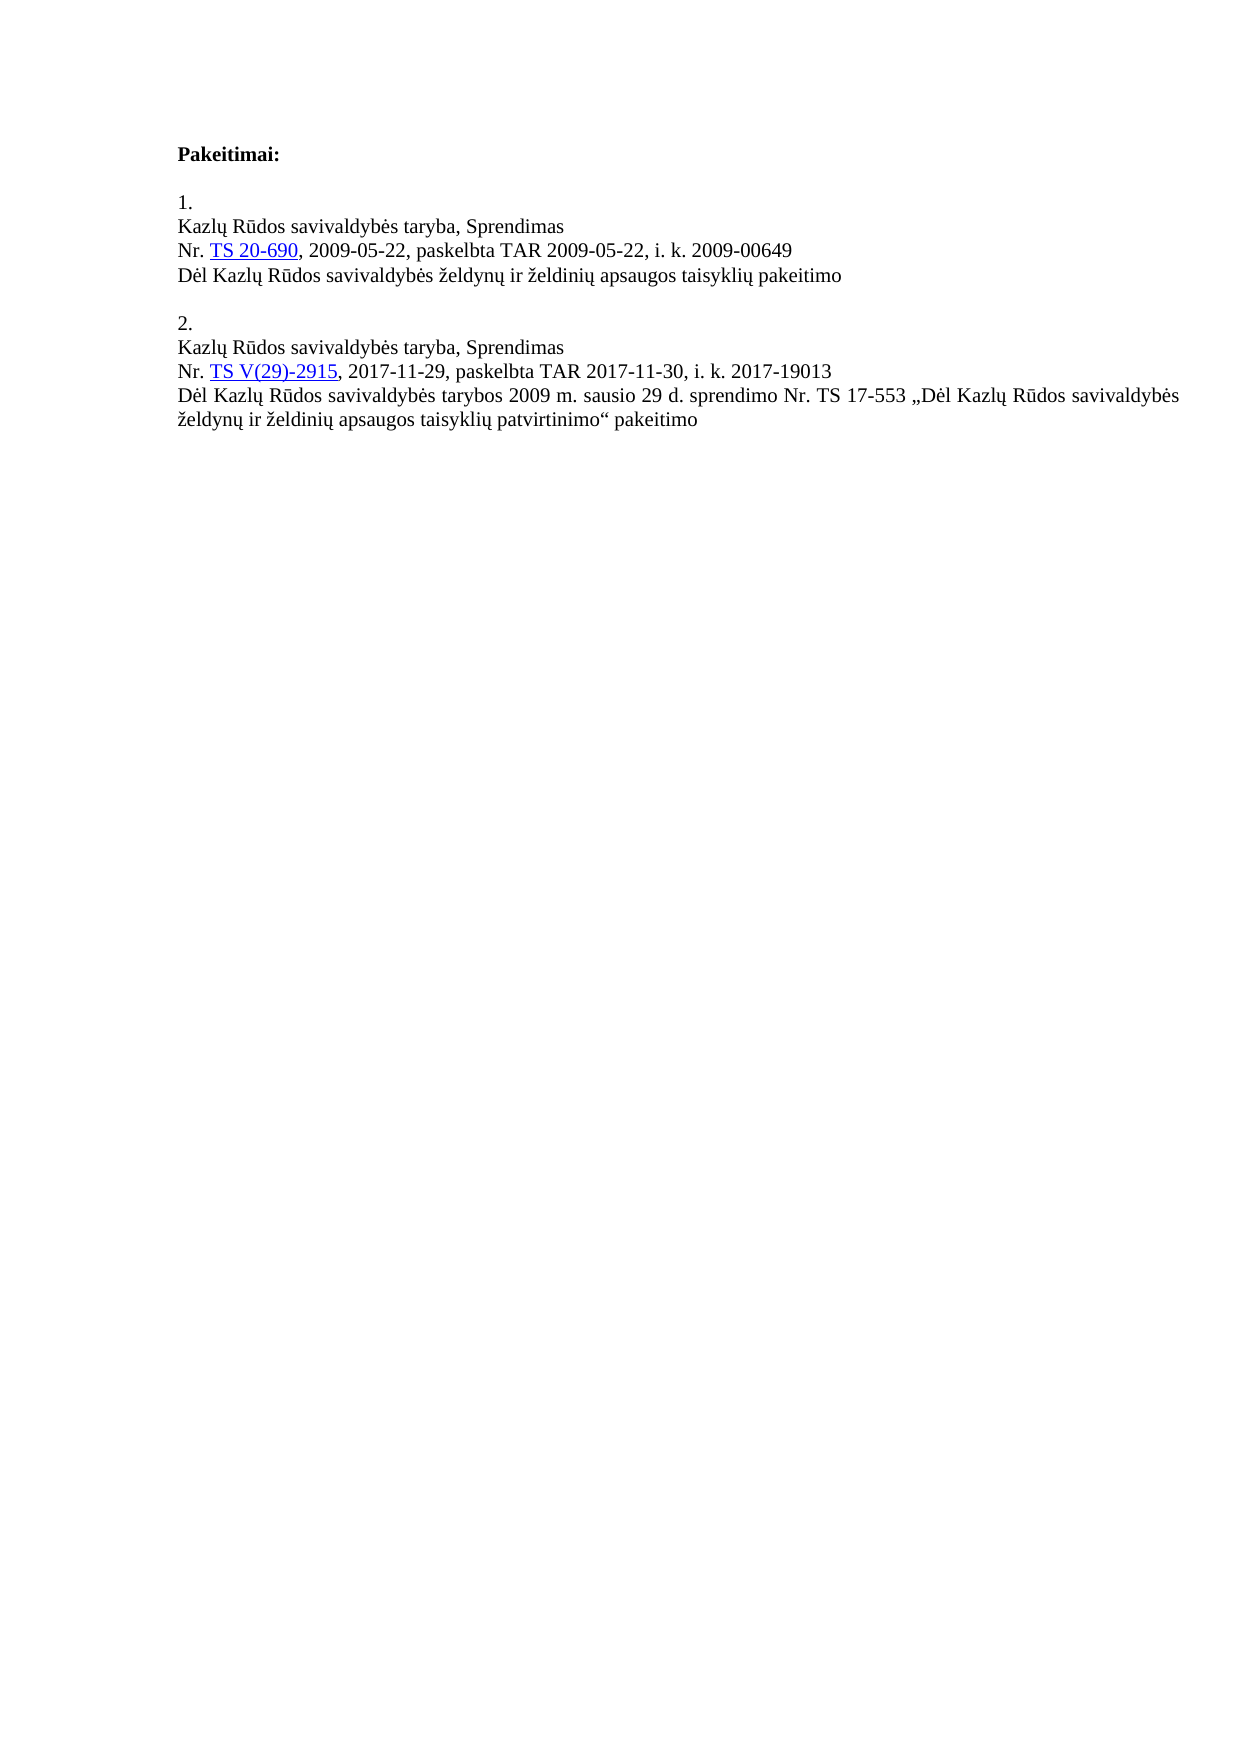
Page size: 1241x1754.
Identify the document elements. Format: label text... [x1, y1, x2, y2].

text 1. [177, 190, 1181, 214]
text 2. [177, 311, 1181, 335]
text Kazlų Rūdos savivaldybės taryba, Sprendimas [177, 335, 1181, 359]
text Nr. TS 20-690, 2009-05-22, paskelbta TAR 2009-05-22, i. k. 2009-00649 [177, 238, 1181, 262]
text Nr. TS V(29)-2915, 2017-11-29, paskelbta TAR 2017-11-30, i. k. 2017-19013 [177, 359, 1181, 383]
text Dėl Kazlų Rūdos savivaldybės tarybos 2009 m. sausio 29 d. sprendimo Nr. TS 17-553 „Dėl Kazlų Rūdos savivaldybės želdynų ir želdinių apsaugos taisyklių patvirtinimo“ pakeitimo [177, 383, 1181, 431]
text Kazlų Rūdos savivaldybės taryba, Sprendimas [177, 214, 1181, 238]
text Pakeitimai: [177, 142, 1181, 166]
text Dėl Kazlų Rūdos savivaldybės želdynų ir želdinių apsaugos taisyklių pakeitimo [177, 262, 1181, 287]
